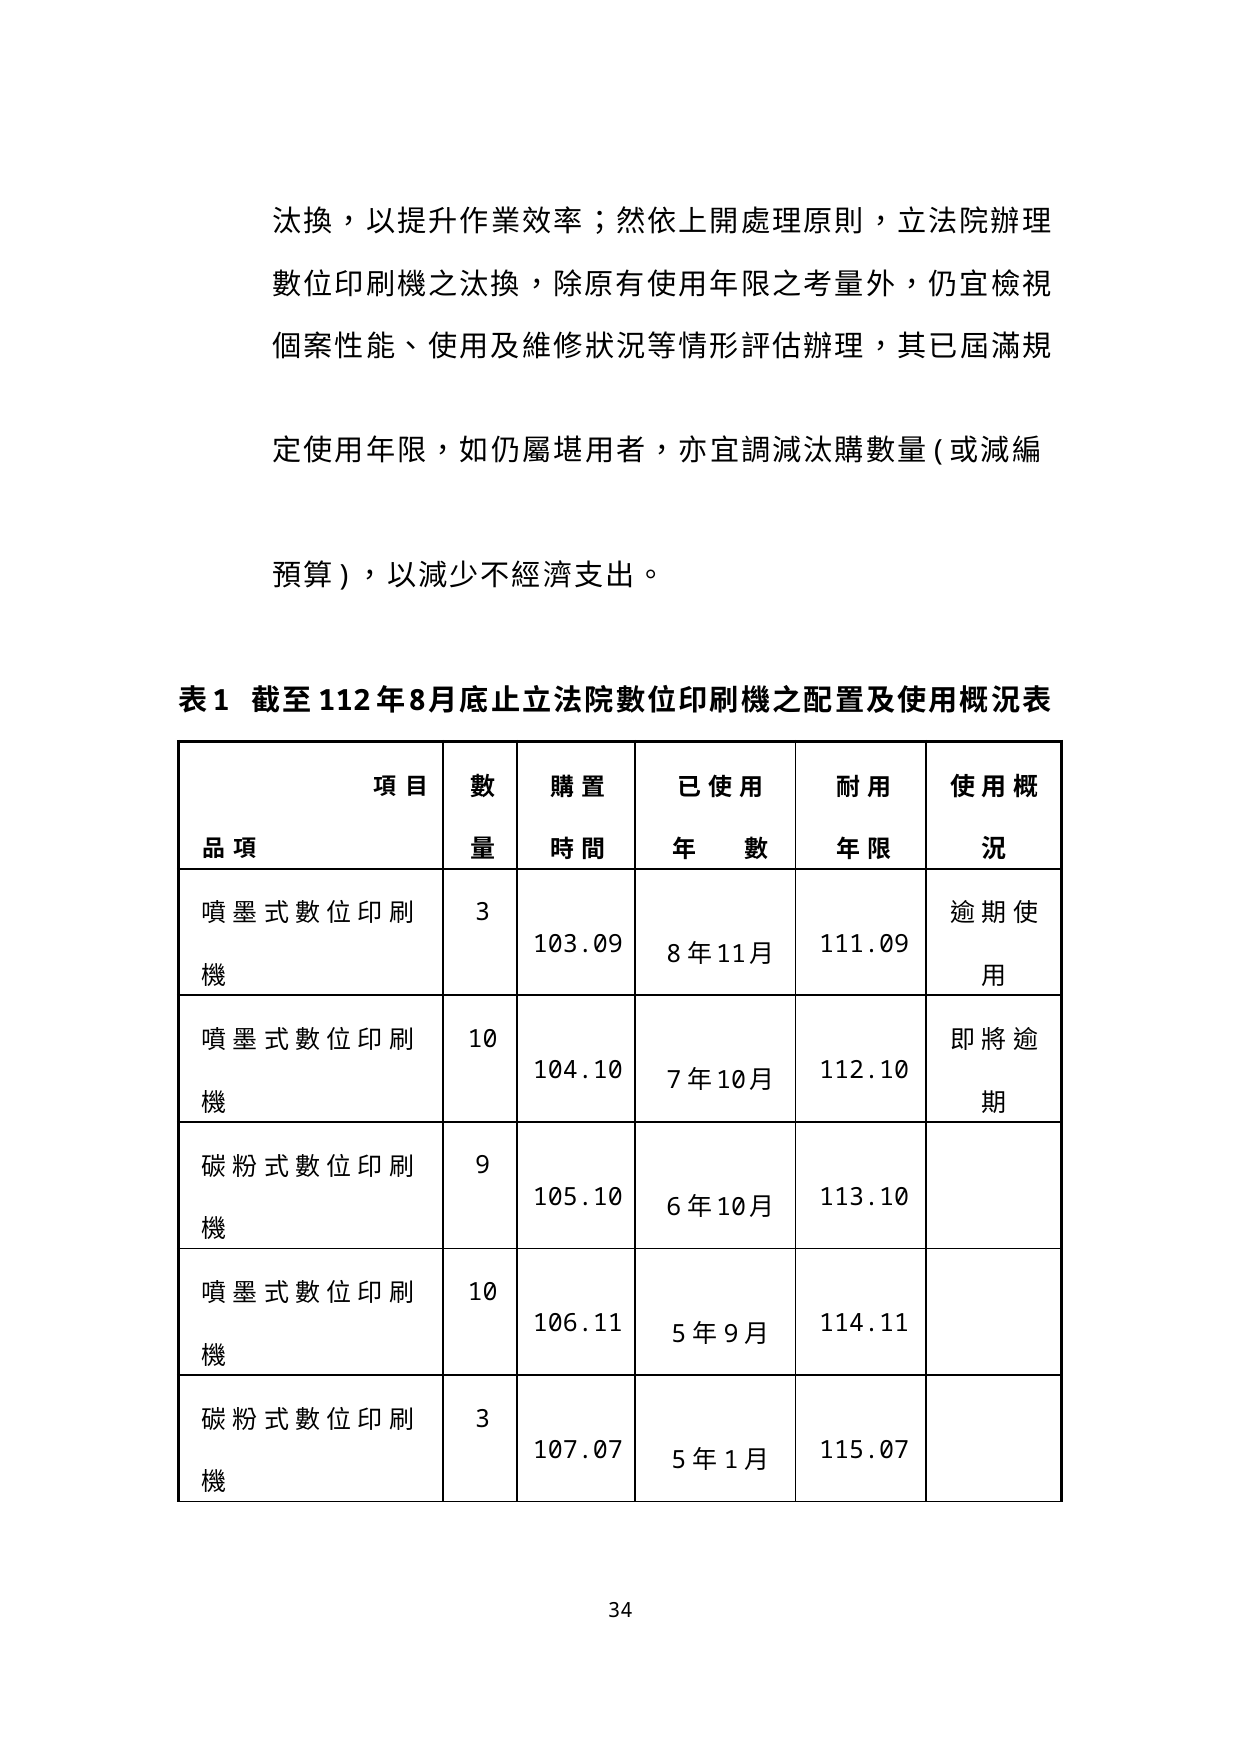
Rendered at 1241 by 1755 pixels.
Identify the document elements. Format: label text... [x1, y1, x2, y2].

table_cell [927, 1123, 1060, 1247]
table_cell 噴墨式數位印刷機 [180, 996, 442, 1121]
table_cell 105.10 [518, 1123, 634, 1247]
table_cell 9 [444, 1123, 516, 1247]
table_cell 104.10 [518, 996, 634, 1121]
table_cell 107.07 [518, 1376, 634, 1501]
table_cell 6年10月 [636, 1123, 795, 1247]
table_cell 碳粉式數位印刷機 [180, 1376, 442, 1501]
table_header 耐用 年限 [796, 743, 925, 868]
table_cell [927, 1376, 1060, 1501]
table_header 購置 時間 [518, 743, 634, 868]
table_cell 10 [444, 1249, 516, 1374]
table_cell 逾期使用 [927, 870, 1060, 994]
table_header 已使用 年 數 [636, 743, 795, 868]
table_cell 碳粉式數位印刷機 [180, 1123, 442, 1247]
table_cell 7年10月 [636, 996, 795, 1121]
table_cell 噴墨式數位印刷機 [180, 870, 442, 994]
table_header 數量 [444, 743, 516, 868]
table_cell 8年11月 [636, 870, 795, 994]
table_cell [927, 1249, 1060, 1374]
table_cell 10 [444, 996, 516, 1121]
table_cell 113.10 [796, 1123, 925, 1247]
table_cell 噴墨式數位印刷機 [180, 1249, 442, 1374]
table_cell 即將逾期 [927, 996, 1060, 1121]
table_cell 5年1月 [636, 1376, 795, 1501]
table_header 使用概況 [927, 743, 1060, 868]
text 表1 截至112年8月底止立法院數位印刷機之配置及使用概況表 [177, 615, 1063, 740]
table_cell 3 [444, 1376, 516, 1501]
table_header 項目 品項 [180, 743, 442, 868]
table_cell 106.11 [518, 1249, 634, 1374]
table_cell 111.09 [796, 870, 925, 994]
text 汰換，以提升作業效率；然依上開處理原則，立法院辦理數位印刷機之汰換，除原有使用年限之考量外，仍宜檢視個案性能、使用及維修狀況等情形評估辦理，其已屆滿規定使用年限，如仍屬堪用者，亦宜調減汰購數量(或減編預算)，以減少不經濟支出。 [266, 177, 1063, 615]
table_cell 114.11 [796, 1249, 925, 1374]
table_cell 5年9月 [636, 1249, 795, 1374]
table_cell 103.09 [518, 870, 634, 994]
table_cell 112.10 [796, 996, 925, 1121]
table_cell 3 [444, 870, 516, 994]
table_cell 115.07 [796, 1376, 925, 1501]
